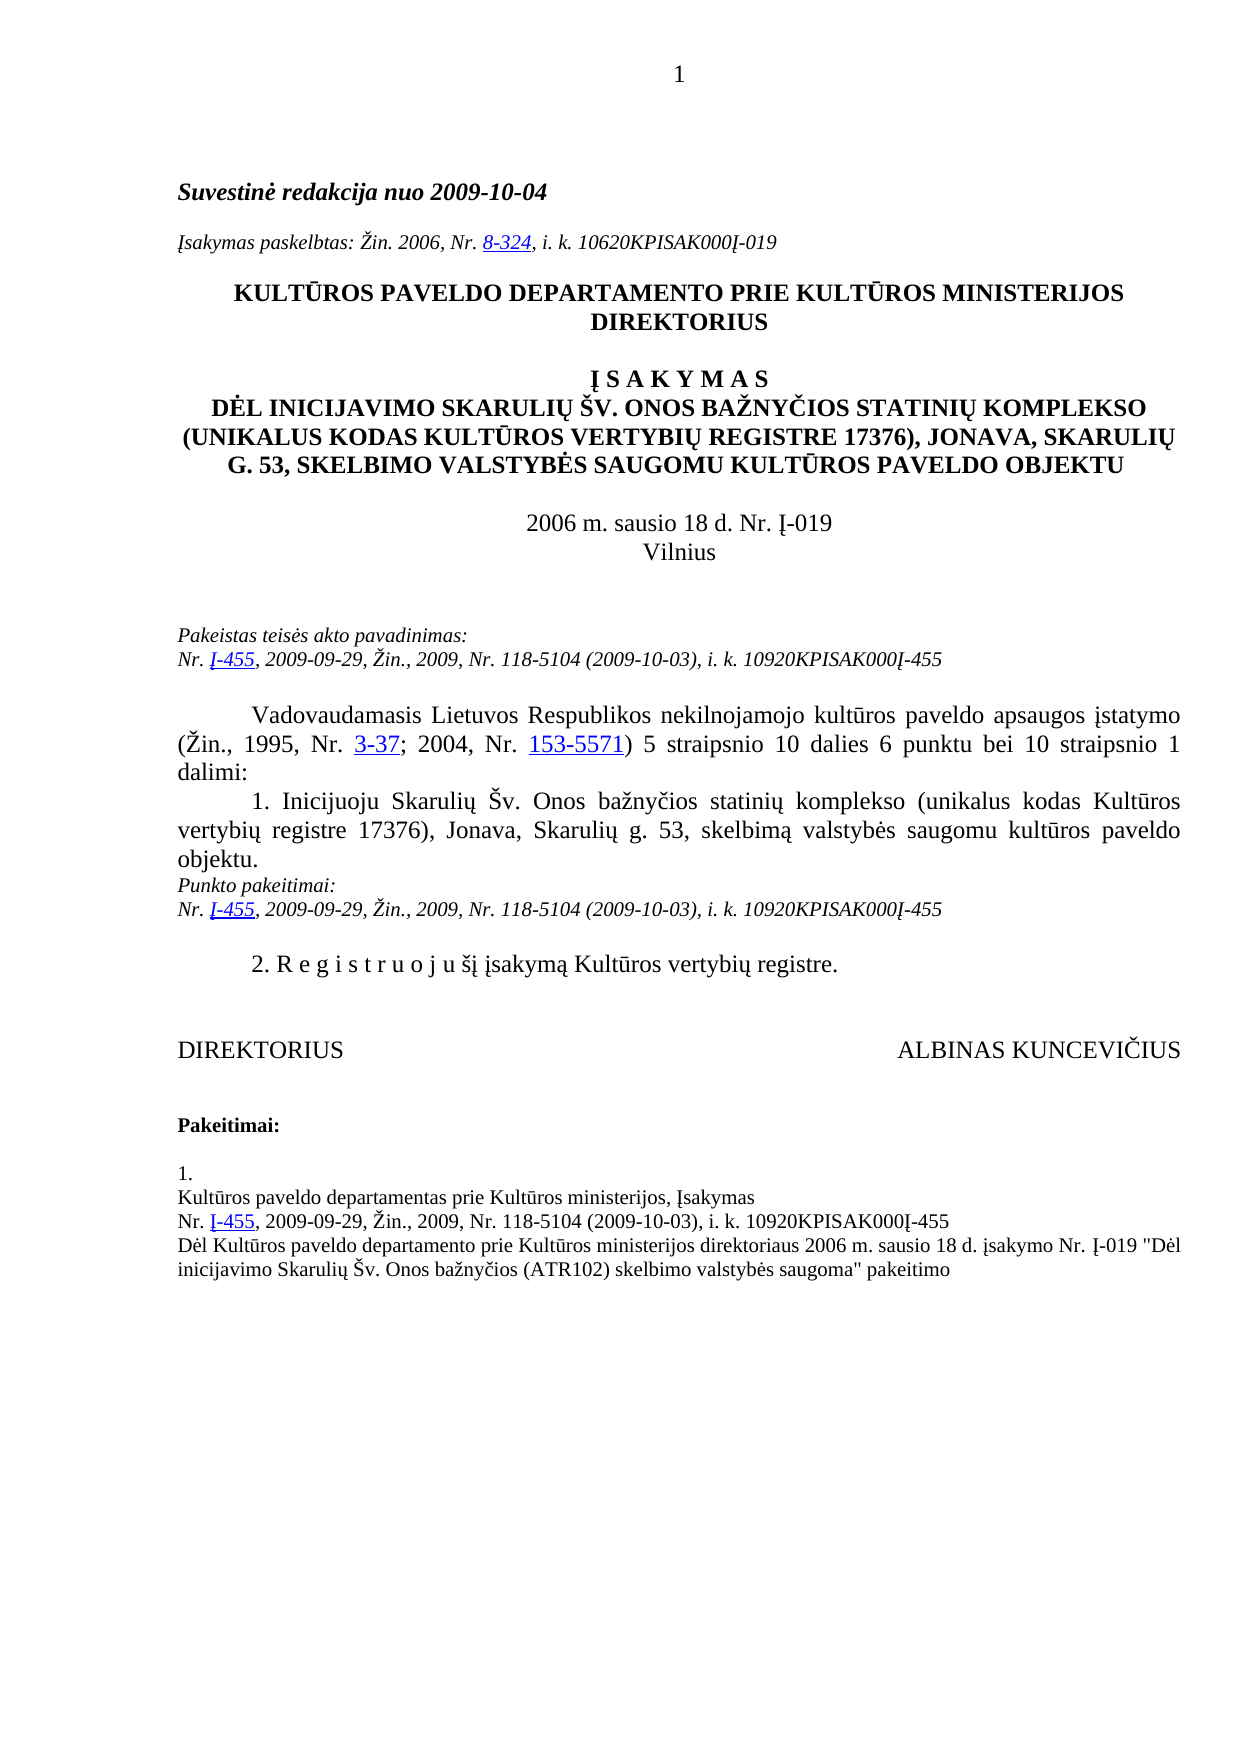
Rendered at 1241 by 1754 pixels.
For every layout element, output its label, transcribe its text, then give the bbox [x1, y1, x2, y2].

text 2006 m. sausio 18 d. Nr. Į-019 [177, 508, 1181, 537]
text Punkto pakeitimai: [177, 872, 1181, 897]
text 1. Inicijuoju Skarulių Šv. Onos bažnyčios statinių komplekso (unikalus kodas Kultūros vertybių registre 17376), Jonava, Skarulių g. 53, skelbimą valstybės saugomu kultūros paveldo objektu. [177, 786, 1181, 872]
text Suvestinė redakcija nuo 2009-10-04 [177, 177, 1181, 206]
text Nr. Į-455, 2009-09-29, Žin., 2009, Nr. 118-5104 (2009-10-03), i. k. 10920KPISAK000Į-455 [177, 1209, 1181, 1233]
text Dėl Kultūros paveldo departamento prie Kultūros ministerijos direktoriaus 2006 m. sausio 18 d. įsakymo Nr. Į-019 "Dėl inicijavimo Skarulių Šv. Onos bažnyčios (ATR102) skelbimo valstybės saugoma" pakeitimo [177, 1233, 1181, 1281]
text Kultūros paveldo departamentas prie Kultūros ministerijos, Įsakymas [177, 1185, 1181, 1209]
text Pakeitimai: [177, 1112, 1181, 1137]
text DIREKTORIUS ALBINAS KUNCEVIČIUS [177, 1036, 1181, 1064]
text Nr. Į-455, 2009-09-29, Žin., 2009, Nr. 118-5104 (2009-10-03), i. k. 10920KPISAK000Į-455 [177, 897, 1181, 921]
text Vilnius [177, 537, 1181, 566]
text Nr. Į-455, 2009-09-29, Žin., 2009, Nr. 118-5104 (2009-10-03), i. k. 10920KPISAK000Į-455 [177, 647, 1181, 671]
text Įsakymas paskelbtas: Žin. 2006, Nr. 8-324, i. k. 10620KPISAK000Į-019 [177, 230, 1181, 254]
text KULTŪROS PAVELDO DEPARTAMENTO PRIE KULTŪROS MINISTERIJOS DIREKTORIUS [177, 278, 1181, 336]
text DĖL INICIJAVIMO SKARULIŲ ŠV. ONOS BAŽNYČIOS STATINIŲ KOMPLEKSO (UNIKALUS KODAS KULTŪROS VERTYBIŲ REGISTRE 17376), JONAVA, SKARULIŲ G. 53, SKELBIMO VALSTYBĖS SAUGOMU KULTŪROS PAVELDO OBJEKTU [177, 393, 1181, 479]
text Į S A K Y M A S [177, 364, 1181, 393]
text Pakeistas teisės akto pavadinimas: [177, 623, 1181, 647]
text Vadovaudamasis Lietuvos Respublikos nekilnojamojo kultūros paveldo apsaugos įstatymo (Žin., 1995, Nr. 3-37; 2004, Nr. 153-5571) 5 straipsnio 10 dalies 6 punktu bei 10 straipsnio 1 dalimi: [177, 700, 1181, 786]
text 1. [177, 1161, 1181, 1185]
text 2. Registruoju šį įsakymą Kultūros vertybių registre. [177, 949, 1181, 978]
